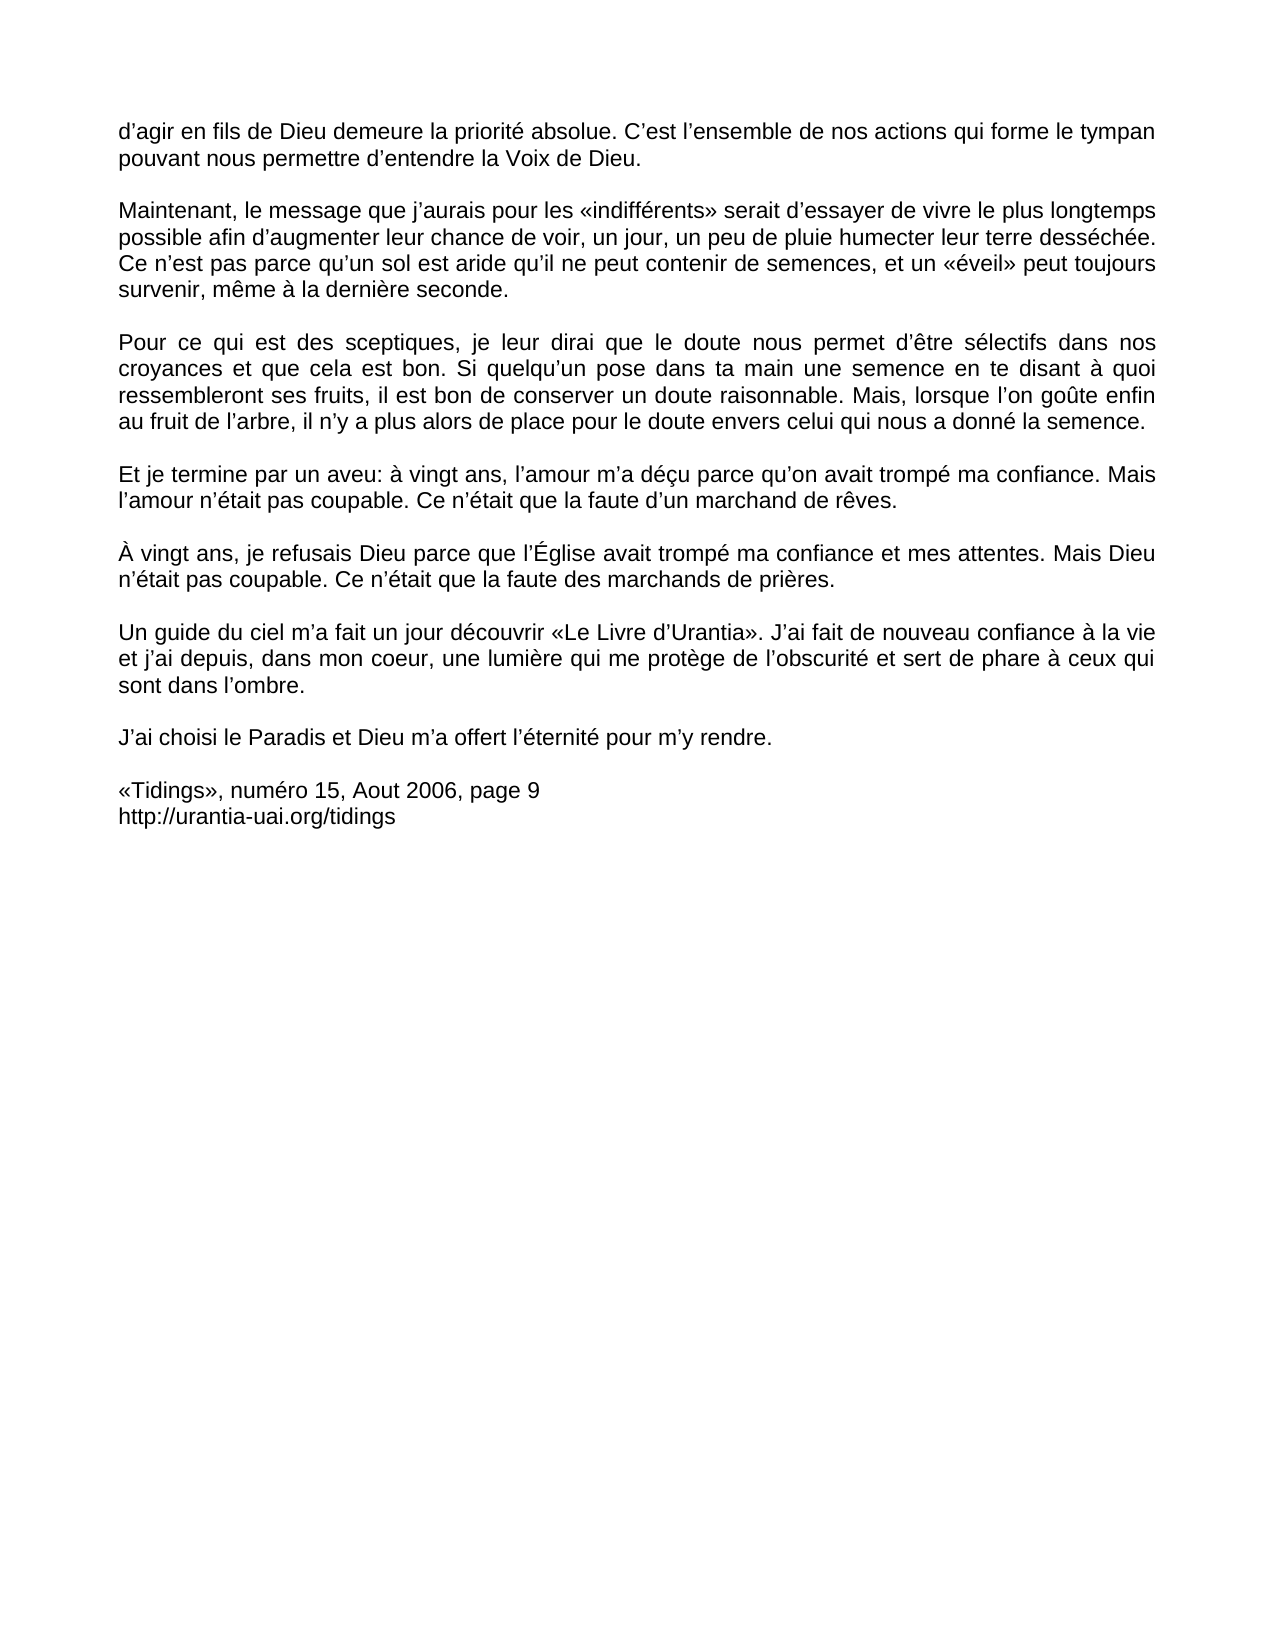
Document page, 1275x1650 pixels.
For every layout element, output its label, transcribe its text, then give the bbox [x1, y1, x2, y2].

text J’ai choisi le Paradis et Dieu m’a offert l’éternité pour m’y rendre. [118, 724, 1157, 751]
text Maintenant, le message que j’aurais pour les «indifférents» serait d’essayer de vivre le plus longtemps possible afin d’augmenter leur chance de voir, un jour, un peu de pluie humecter leur terre desséchée. Ce n’est pas parce qu’un sol est aride qu’il ne peut contenir de semences, et un «éveil» peut toujours survenir, même à la dernière seconde. [118, 197, 1157, 303]
text «Tidings», numéro 15, Aout 2006, page 9 [118, 777, 1157, 803]
text À vingt ans, je refusais Dieu parce que l’Église avait trompé ma confiance et mes attentes. Mais Dieu n’était pas coupable. Ce n’était que la faute des marchands de prières. [118, 540, 1157, 592]
text Pour ce qui est des sceptiques, je leur dirai que le doute nous permet d’être sélectifs dans nos croyances et que cela est bon. Si quelqu’un pose dans ta main une semence en te disant à quoi ressembleront ses fruits, il est bon de conserver un doute raisonnable. Mais, lorsque l’on goûte enfin au fruit de l’arbre, il n’y a plus alors de place pour le doute envers celui qui nous a donné la semence. [118, 329, 1157, 434]
text Un guide du ciel m’a fait un jour découvrir «Le Livre d’Urantia». J’ai fait de nouveau confiance à la vie et j’ai depuis, dans mon coeur, une lumière qui me protège de l’obscurité et sert de phare à ceux qui sont dans l’ombre. [118, 619, 1157, 698]
text Et je termine par un aveu: à vingt ans, l’amour m’a déçu parce qu’on avait trompé ma confiance. Mais l’amour n’était pas coupable. Ce n’était que la faute d’un marchand de rêves. [118, 461, 1157, 513]
text http://urantia-uai.org/tidings [118, 803, 1157, 830]
text d’agir en fils de Dieu demeure la priorité absolue. C’est l’ensemble de nos actions qui forme le tympan pouvant nous permettre d’entendre la Voix de Dieu. [118, 118, 1157, 171]
